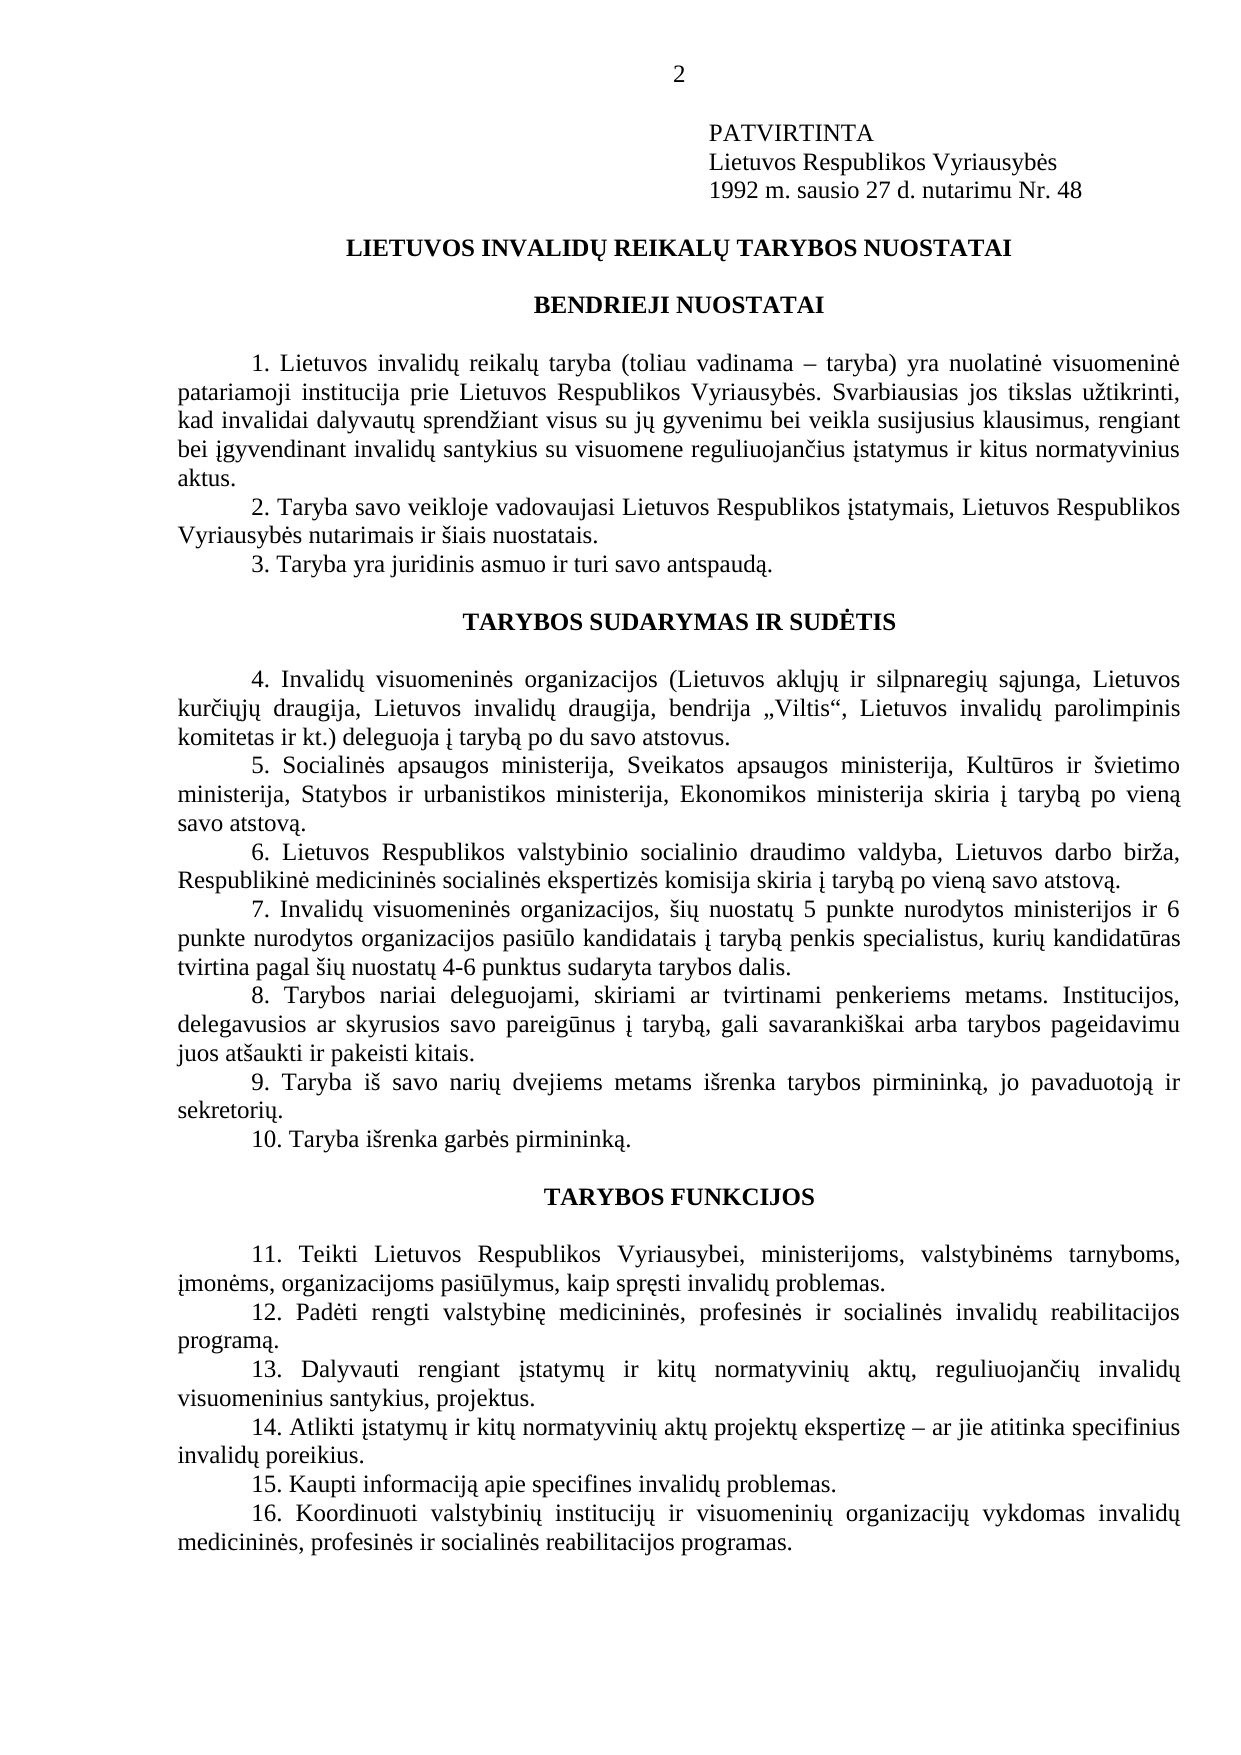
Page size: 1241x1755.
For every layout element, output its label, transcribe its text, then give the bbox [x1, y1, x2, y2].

text 9. Taryba iš savo narių dvejiems metams išrenka tarybos pirmininką, jo pavaduotoją ir sekretorių. [177, 1067, 1181, 1124]
text 1. Lietuvos invalidų reikalų taryba (toliau vadinama – taryba) yra nuolatinė visuomeninė patariamoji institucija prie Lietuvos Respublikos Vyriausybės. Svarbiausias jos tikslas užtikrinti, kad invalidai dalyvautų sprendžiant visus su jų gyvenimu bei veikla susijusius klausimus, rengiant bei įgyvendinant invalidų santykius su visuomene reguliuojančius įstatymus ir kitus normatyvinius aktus. [177, 348, 1181, 492]
text 12. Padėti rengti valstybinę medicininės, profesinės ir socialinės invalidų reabilitacijos programą. [177, 1297, 1181, 1354]
text 1992 m. sausio 27 d. nutarimu Nr. 48 [177, 176, 1181, 204]
text 6. Lietuvos Respublikos valstybinio socialinio draudimo valdyba, Lietuvos darbo birža, Respublikinė medicininės socialinės ekspertizės komisija skiria į tarybą po vieną savo atstovą. [177, 837, 1181, 894]
text 16. Koordinuoti valstybinių institucijų ir visuomeninių organizacijų vykdomas invalidų medicininės, profesinės ir socialinės reabilitacijos programas. [177, 1498, 1181, 1556]
text 11. Teikti Lietuvos Respublikos Vyriausybei, ministerijoms, valstybinėms tarnyboms, įmonėms, organizacijoms pasiūlymus, kaip spręsti invalidų problemas. [177, 1239, 1181, 1297]
text Tarybos funkcijos [177, 1182, 1181, 1211]
text 13. Dalyvauti rengiant įstatymų ir kitų normatyvinių aktų, reguliuojančių invalidų visuomeninius santykius, projektus. [177, 1354, 1181, 1412]
text 5. Socialinės apsaugos ministerija, Sveikatos apsaugos ministerija, Kultūros ir švietimo ministerija, Statybos ir urbanistikos ministerija, Ekonomikos ministerija skiria į tarybą po vieną savo atstovą. [177, 751, 1181, 837]
text 15. Kaupti informaciją apie specifines invalidų problemas. [177, 1469, 1181, 1498]
text PATVIRTINTA [177, 118, 1181, 147]
text 3. Taryba yra juridinis asmuo ir turi savo antspaudą. [177, 549, 1181, 578]
text 14. Atlikti įstatymų ir kitų normatyvinių aktų projektų ekspertizę – ar jie atitinka specifinius invalidų poreikius. [177, 1412, 1181, 1469]
text 4. Invalidų visuomeninės organizacijos (Lietuvos aklųjų ir silpnaregių sąjunga, Lietuvos kurčiųjų draugija, Lietuvos invalidų draugija, bendrija „Viltis“, Lietuvos invalidų parolimpinis komitetas ir kt.) deleguoja į tarybą po du savo atstovus. [177, 664, 1181, 751]
text 10. Taryba išrenka garbės pirmininką. [177, 1124, 1181, 1153]
text 2. Taryba savo veikloje vadovaujasi Lietuvos Respublikos įstatymais, Lietuvos Respublikos Vyriausybės nutarimais ir šiais nuostatais. [177, 492, 1181, 549]
text Tarybos sudarymas ir sudėtis [177, 607, 1181, 636]
text Bendrieji nuostatai [177, 291, 1181, 319]
text 7. Invalidų visuomeninės organizacijos, šių nuostatų 5 punkte nurodytos ministerijos ir 6 punkte nurodytos organizacijos pasiūlo kandidatais į tarybą penkis specialistus, kurių kandidatūras tvirtina pagal šių nuostatų 4-6 punktus sudaryta tarybos dalis. [177, 894, 1181, 981]
text Lietuvos invalidų reikalų tarybos nuostatai [177, 233, 1181, 262]
text Lietuvos Respublikos Vyriausybės [177, 147, 1181, 176]
text 8. Tarybos nariai deleguojami, skiriami ar tvirtinami penkeriems metams. Institucijos, delegavusios ar skyrusios savo pareigūnus į tarybą, gali savarankiškai arba tarybos pageidavimu juos atšaukti ir pakeisti kitais. [177, 981, 1181, 1067]
